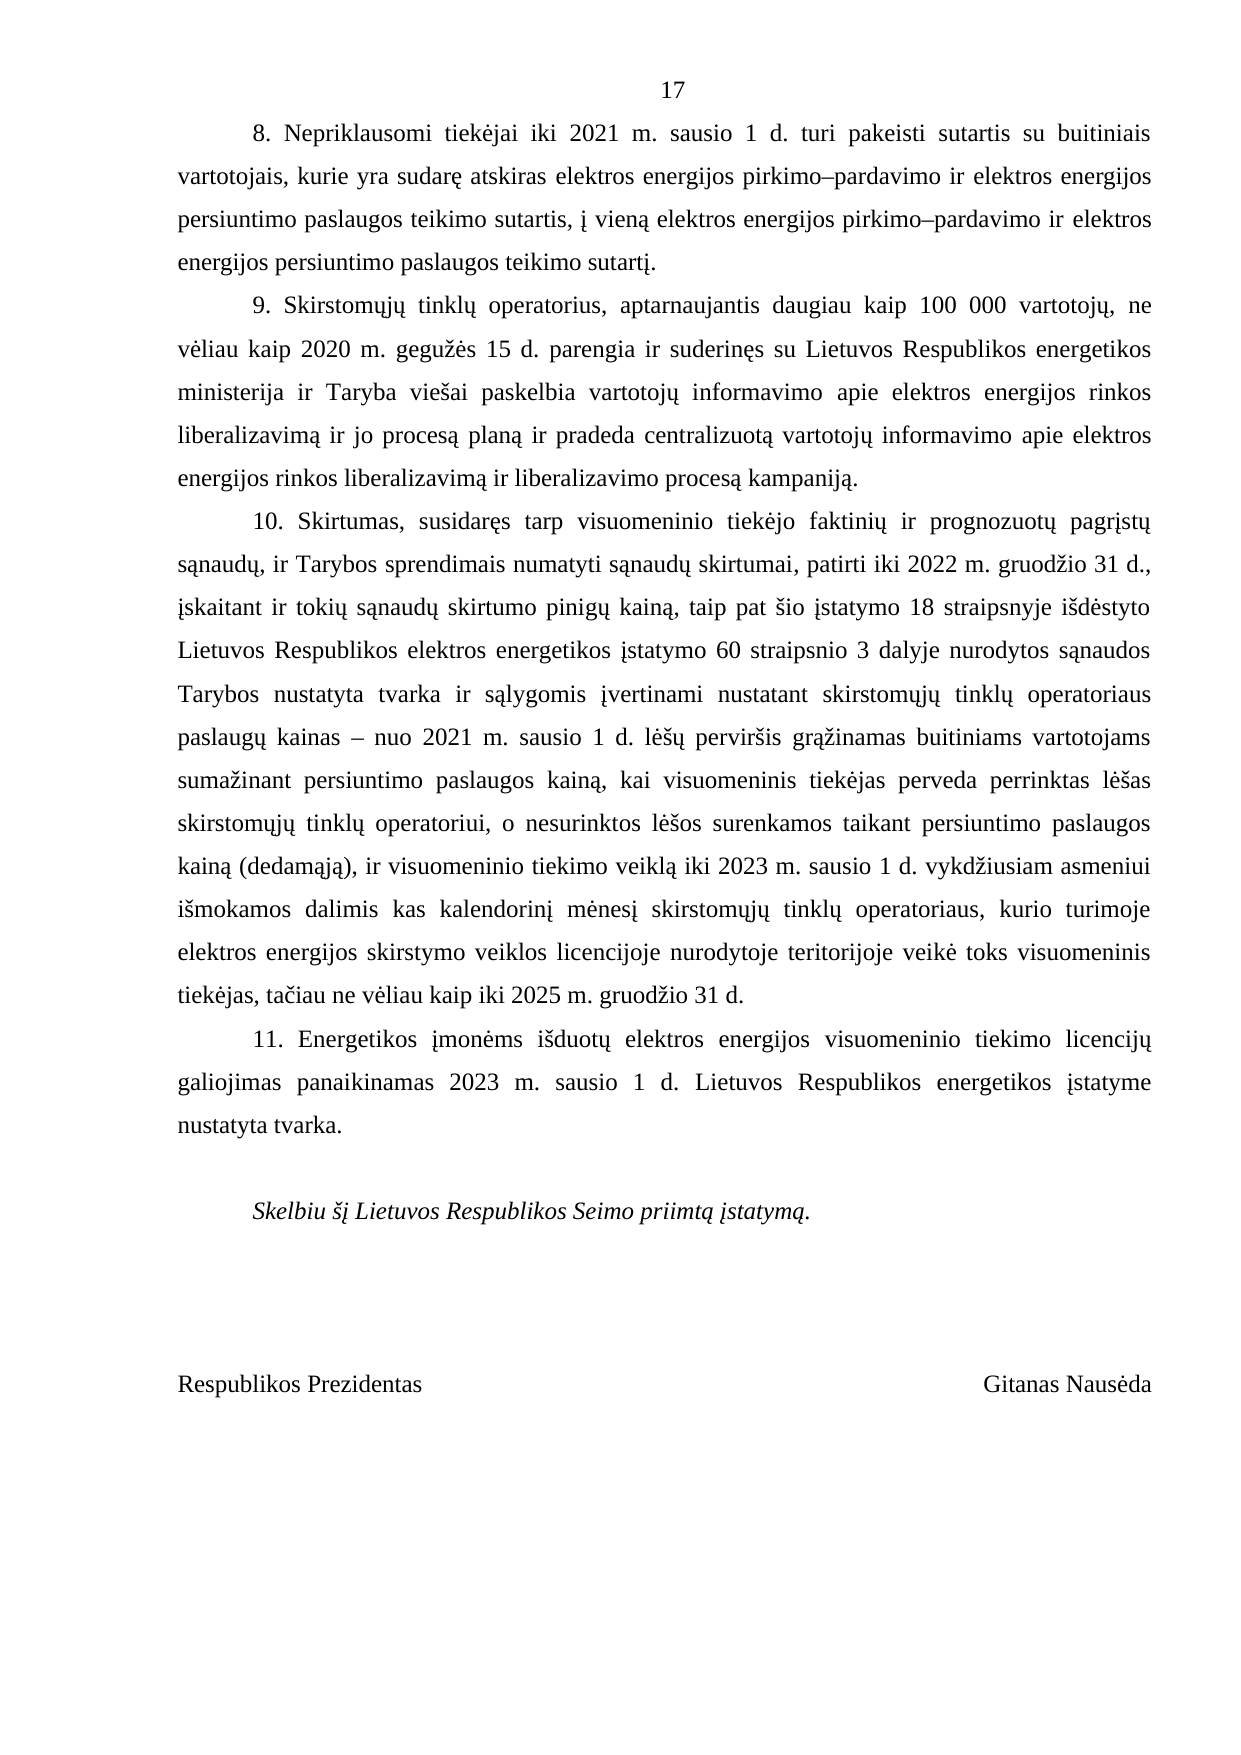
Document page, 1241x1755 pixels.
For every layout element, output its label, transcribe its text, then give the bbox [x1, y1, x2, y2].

text 9. Skirstomųjų tinklų operatorius, aptarnaujantis daugiau kaip 100 000 vartotojų, ne vėliau kaip 2020 m. gegužės 15 d. parengia ir suderinęs su Lietuvos Respublikos energetikos ministerija ir Taryba viešai paskelbia vartotojų informavimo apie elektros energijos rinkos liberalizavimą ir jo procesą planą ir pradeda centralizuotą vartotojų informavimo apie elektros energijos rinkos liberalizavimą ir liberalizavimo procesą kampaniją. [177, 291, 1152, 492]
text 11. Energetikos įmonėms išduotų elektros energijos visuomeninio tiekimo licencijų galiojimas panaikinamas 2023 m. sausio 1 d. Lietuvos Respublikos energetikos įstatyme nustatyta tvarka. [177, 1024, 1152, 1139]
text Skelbiu šį Lietuvos Respublikos Seimo priimtą įstatymą. [177, 1196, 1152, 1225]
text Respublikos Prezidentas Gitanas Nausėda [177, 1369, 1152, 1397]
text 10. Skirtumas, susidaręs tarp visuomeninio tiekėjo faktinių ir prognozuotų pagrįstų sąnaudų, ir Tarybos sprendimais numatyti sąnaudų skirtumai, patirti iki 2022 m. gruodžio 31 d., įskaitant ir tokių sąnaudų skirtumo pinigų kainą, taip pat šio įstatymo 18 straipsnyje išdėstyto Lietuvos Respublikos elektros energetikos įstatymo 60 straipsnio 3 dalyje nurodytos sąnaudos Tarybos nustatyta tvarka ir sąlygomis įvertinami nustatant skirstomųjų tinklų operatoriaus paslaugų kainas – nuo 2021 m. sausio 1 d. lėšų perviršis grąžinamas buitiniams vartotojams sumažinant persiuntimo paslaugos kainą, kai visuomeninis tiekėjas perveda perrinktas lėšas skirstomųjų tinklų operatoriui, o nesurinktos lėšos surenkamos taikant persiuntimo paslaugos kainą (dedamąją), ir visuomeninio tiekimo veiklą iki 2023 m. sausio 1 d. vykdžiusiam asmeniui išmokamos dalimis kas kalendorinį mėnesį skirstomųjų tinklų operatoriaus, kurio turimoje elektros energijos skirstymo veiklos licencijoje nurodytoje teritorijoje veikė toks visuomeninis tiekėjas, tačiau ne vėliau kaip iki 2025 m. gruodžio 31 d. [177, 506, 1152, 1009]
text 8. Nepriklausomi tiekėjai iki 2021 m. sausio 1 d. turi pakeisti sutartis su buitiniais vartotojais, kurie yra sudarę atskiras elektros energijos pirkimo–pardavimo ir elektros energijos persiuntimo paslaugos teikimo sutartis, į vieną elektros energijos pirkimo–pardavimo ir elektros energijos persiuntimo paslaugos teikimo sutartį. [177, 118, 1152, 276]
